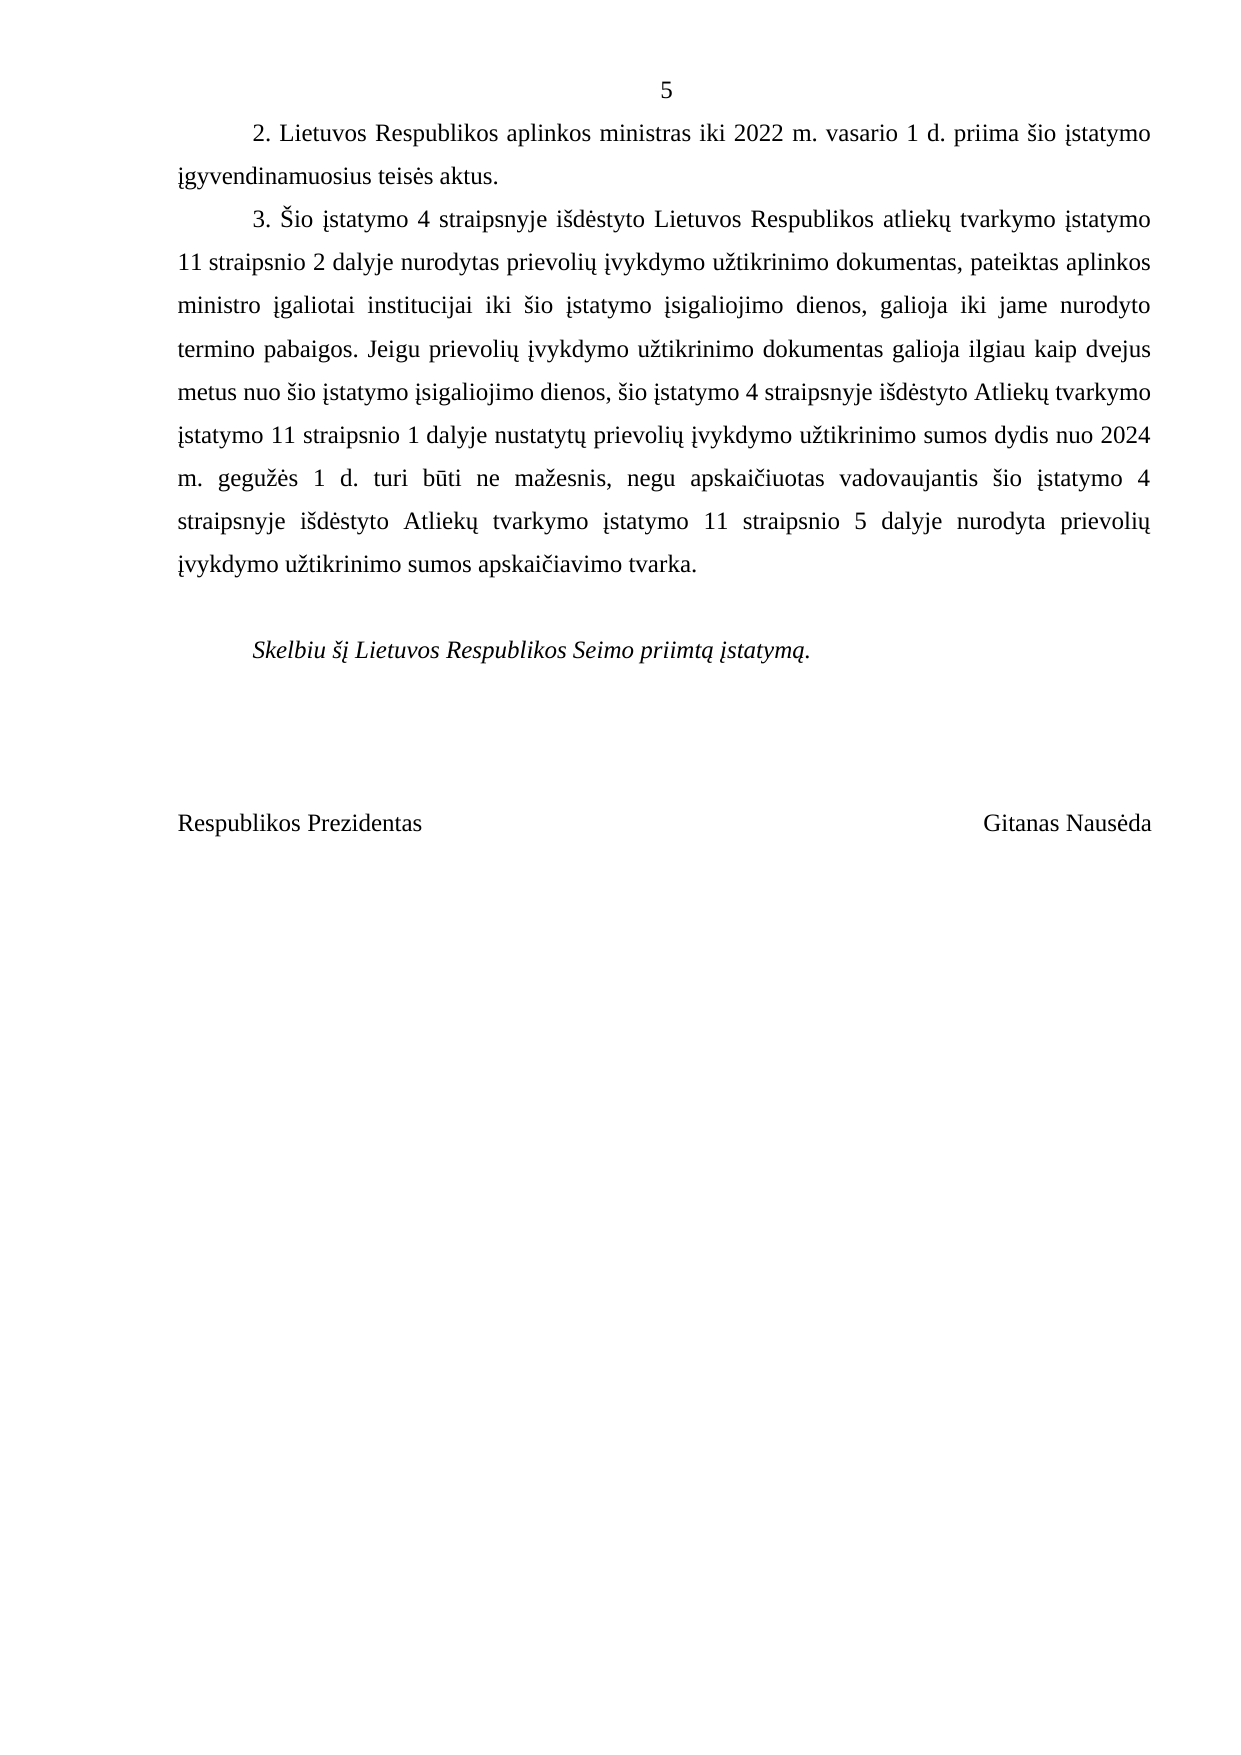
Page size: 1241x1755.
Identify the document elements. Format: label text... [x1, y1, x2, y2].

text Skelbiu šį Lietuvos Respublikos Seimo priimtą įstatymą. [177, 636, 1152, 664]
text 2. Lietuvos Respublikos aplinkos ministras iki 2022 m. vasario 1 d. priima šio įstatymo įgyvendinamuosius teisės aktus. [177, 118, 1152, 190]
text Respublikos Prezidentas Gitanas Nausėda [177, 808, 1152, 837]
text 3. Šio įstatymo 4 straipsnyje išdėstyto Lietuvos Respublikos atliekų tvarkymo įstatymo 11 straipsnio 2 dalyje nurodytas prievolių įvykdymo užtikrinimo dokumentas, pateiktas aplinkos ministro įgaliotai institucijai iki šio įstatymo įsigaliojimo dienos, galioja iki jame nurodyto termino pabaigos. Jeigu prievolių įvykdymo užtikrinimo dokumentas galioja ilgiau kaip dvejus metus nuo šio įstatymo įsigaliojimo dienos, šio įstatymo 4 straipsnyje išdėstyto Atliekų tvarkymo įstatymo 11 straipsnio 1 dalyje nustatytų prievolių įvykdymo užtikrinimo sumos dydis nuo 2024 m. gegužės 1 d. turi būti ne mažesnis, negu apskaičiuotas vadovaujantis šio įstatymo 4 straipsnyje išdėstyto Atliekų tvarkymo įstatymo 11 straipsnio 5 dalyje nurodyta prievolių įvykdymo užtikrinimo sumos apskaičiavimo tvarka. [177, 204, 1152, 578]
